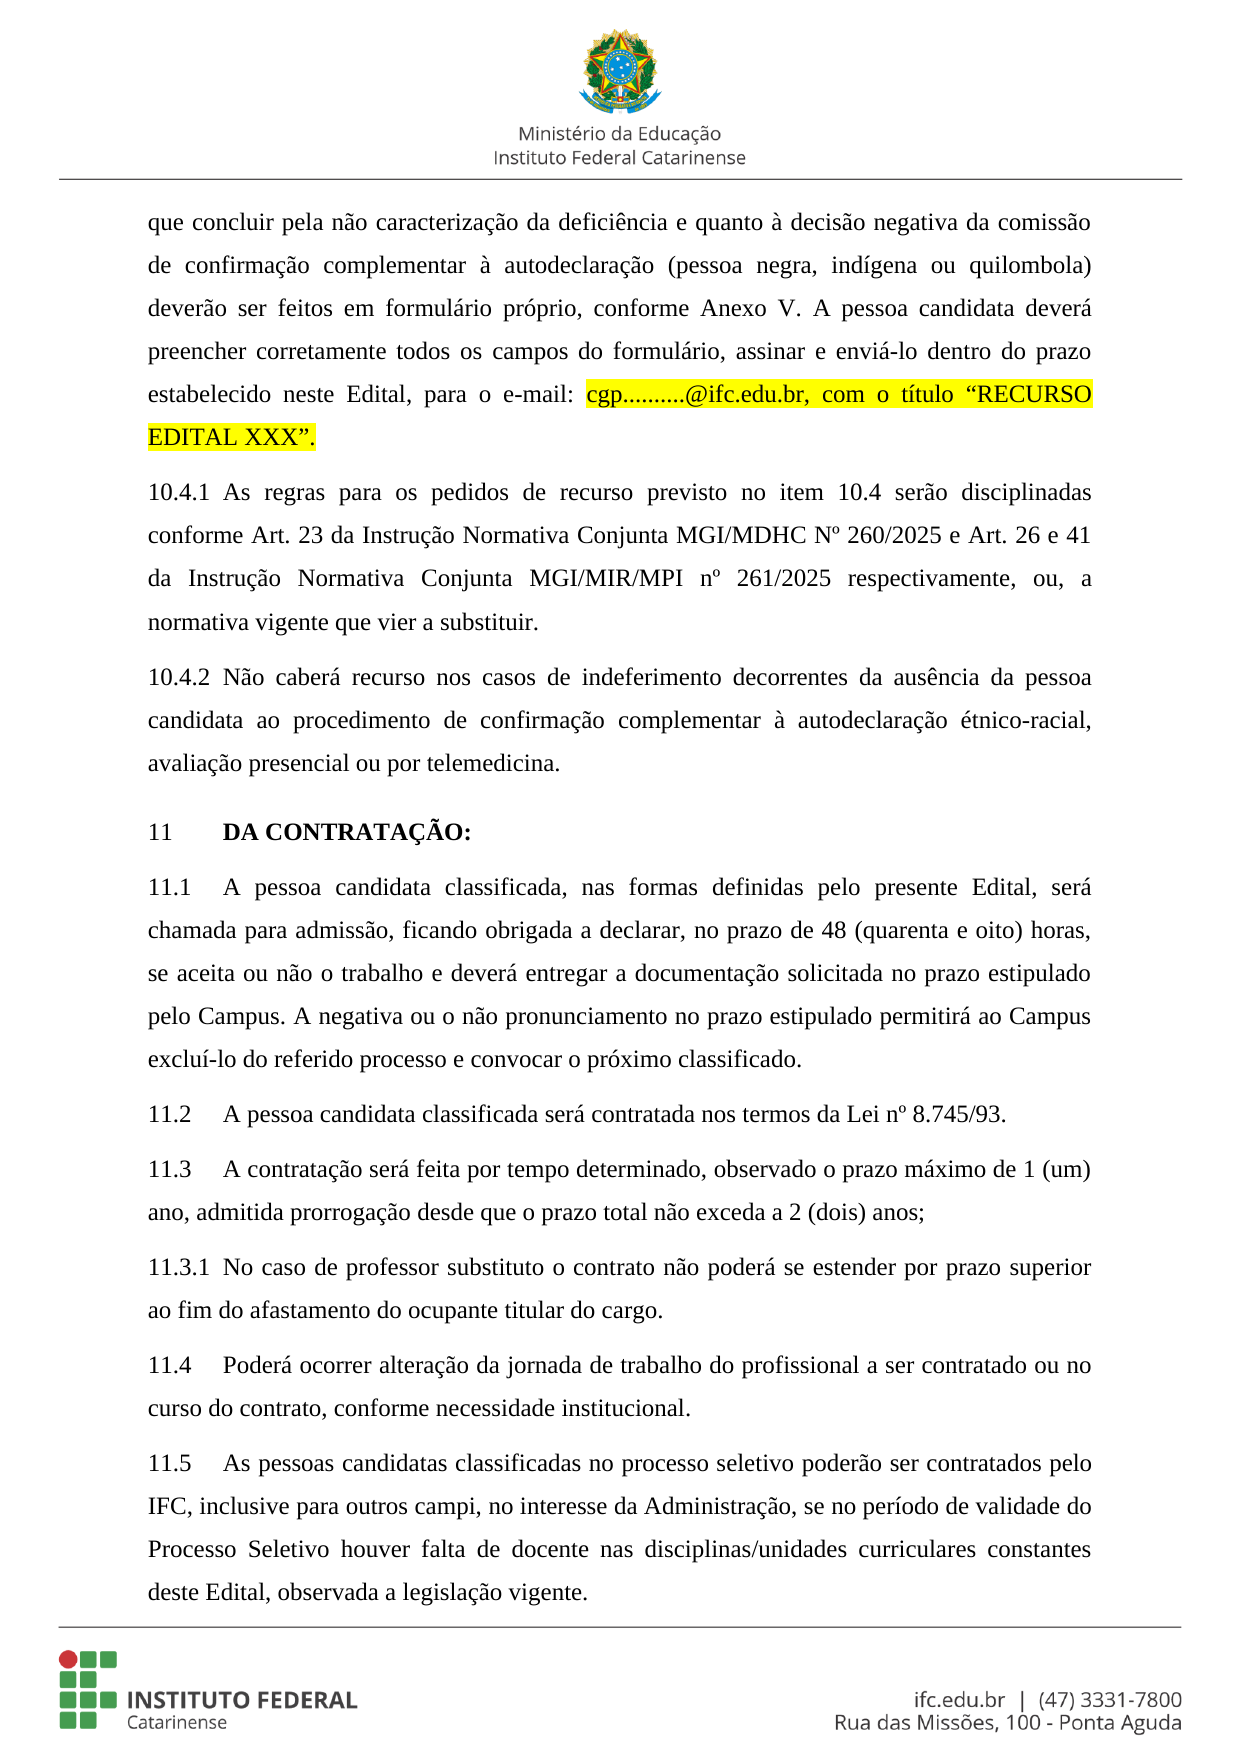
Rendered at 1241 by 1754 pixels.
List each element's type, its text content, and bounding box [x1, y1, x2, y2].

picture [0, 1626, 1240, 1754]
text 11.4 Poderá ocorrer alteração da jornada de trabalho do profissional a ser contratado ou no curso do contrato, conforme necessidade institucional. [148, 1350, 1093, 1422]
text 11 DA CONTRATAÇÃO: [148, 817, 1093, 845]
picture [0, 21, 1241, 180]
text 11.3 A contratação será feita por tempo determinado, observado o prazo máximo de 1 (um) ano, admitida prorrogação desde que o prazo total não exceda a 2 (dois) anos; [148, 1154, 1093, 1226]
text 11.1 A pessoa candidata classificada, nas formas definidas pelo presente Edital, será chamada para admissão, ficando obrigada a declarar, no prazo de 48 (quarenta e oito) horas, se aceita ou não o trabalho e deverá entregar a documentação solicitada no prazo estipulado pelo Campus. A negativa ou o não pronunciamento no prazo estipulado permitirá ao Campus excluí-lo do referido processo e convocar o próximo classificado. [148, 872, 1093, 1073]
text 10.4.2 Não caberá recurso nos casos de indeferimento decorrentes da ausência da pessoa candidata ao procedimento de confirmação complementar à autodeclaração étnico-racial, avaliação presencial ou por telemedicina. [148, 662, 1093, 777]
text 11.5 As pessoas candidatas classificadas no processo seletivo poderão ser contratados pelo IFC, inclusive para outros campi, no interesse da Administração, se no período de validade do Processo Seletivo houver falta de docente nas disciplinas/unidades curriculares constantes deste Edital, observada a legislação vigente. [148, 1448, 1093, 1606]
text 11.3.1 No caso de professor substituto o contrato não poderá se estender por prazo superior ao fim do afastamento do ocupante titular do cargo. [148, 1252, 1093, 1324]
text que concluir pela não caracterização da deficiência e quanto à decisão negativa da comissão de confirmação complementar à autodeclaração (pessoa negra, indígena ou quilombola) deverão ser feitos em formulário próprio, conforme Anexo V. A pessoa candidata deverá preencher corretamente todos os campos do formulário, assinar e enviá-lo dentro do prazo estabelecido neste Edital, para o e-mail: cgp..........@ifc.edu.br, com o título “RECURSO EDITAL XXX”. [148, 207, 1093, 451]
text 10.4.1 As regras para os pedidos de recurso previsto no item 10.4 serão disciplinadas conforme Art. 23 da Instrução Normativa Conjunta MGI/MDHC Nº 260/2025 e Art. 26 e 41 da Instrução Normativa Conjunta MGI/MIR/MPI nº 261/2025 respectivamente, ou, a normativa vigente que vier a substituir. [148, 477, 1093, 635]
text 11.2 A pessoa candidata classificada será contratada nos termos da Lei nº 8.745/93. [148, 1099, 1093, 1128]
